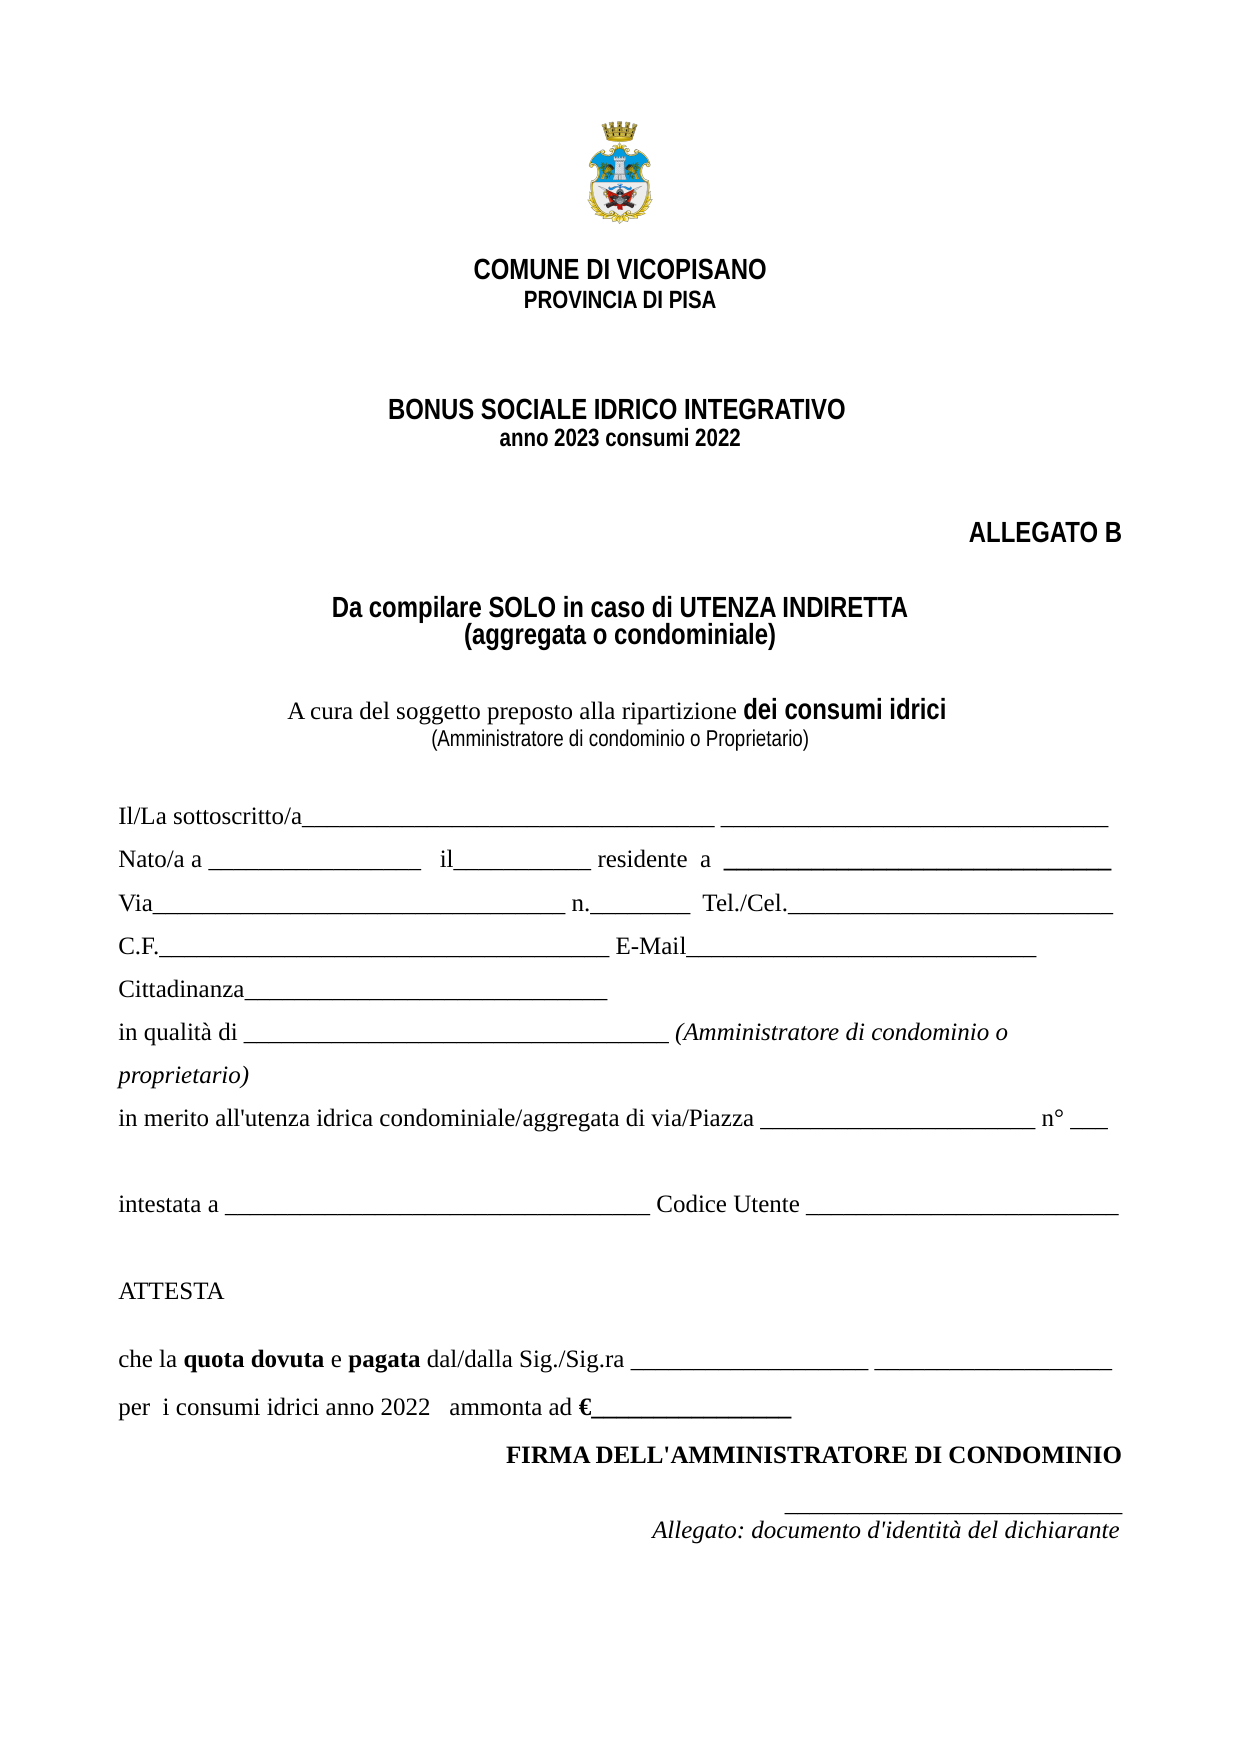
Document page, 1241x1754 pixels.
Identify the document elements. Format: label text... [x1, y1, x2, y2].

text FIRMA DELL'AMMINISTRATORE DI CONDOMINIO [118, 1442, 1122, 1469]
text BONUS SOCIALE IDRICO INTEGRATIVO anno 2023 consumi 2022 [118, 398, 1122, 452]
text ALLEGATO B [118, 521, 1122, 575]
text Da compilare SOLO in caso di UTENZA INDIRETTA (aggregata o condominiale) [118, 596, 1122, 677]
text C.F.____________________________________ E-Mail____________________________ [118, 931, 1122, 959]
text A cura del soggetto preposto alla ripartizione dei consumi idrici (Amministratore di condominio o Proprietario) [118, 698, 1122, 752]
text che la quota dovuta e pagata dal/dalla Sig./Sig.ra ___________________ ___________________ [118, 1319, 1122, 1373]
text ___________________________ Allegato: documento d'identità del dichiarante [118, 1490, 1122, 1544]
text in qualità di __________________________________ (Amministratore di condominio o proprietario) [118, 1017, 1122, 1089]
text PROVINCIA DI PISA [118, 285, 1122, 314]
text COMUNE DI VICOPISANO [118, 252, 1122, 285]
text in merito all'utenza idrica condominiale/aggregata di via/Piazza ______________________ n° ___ intestata a __________________________________ Codice Utente _________________________ [118, 1103, 1122, 1218]
text per i consumi idrici anno 2022 ammonta ad €________________ [118, 1394, 1122, 1421]
text Cittadinanza_____________________________ [118, 974, 1122, 1003]
picture [563, 118, 677, 227]
text ATTESTA [118, 1233, 1122, 1304]
text Il/La sottoscritto/a_________________________________ _______________________________ Nato/a a _________________ il___________ residente a _______________________________ Via_________________________________ n.________ Tel./Cel.__________________________ [118, 801, 1122, 916]
